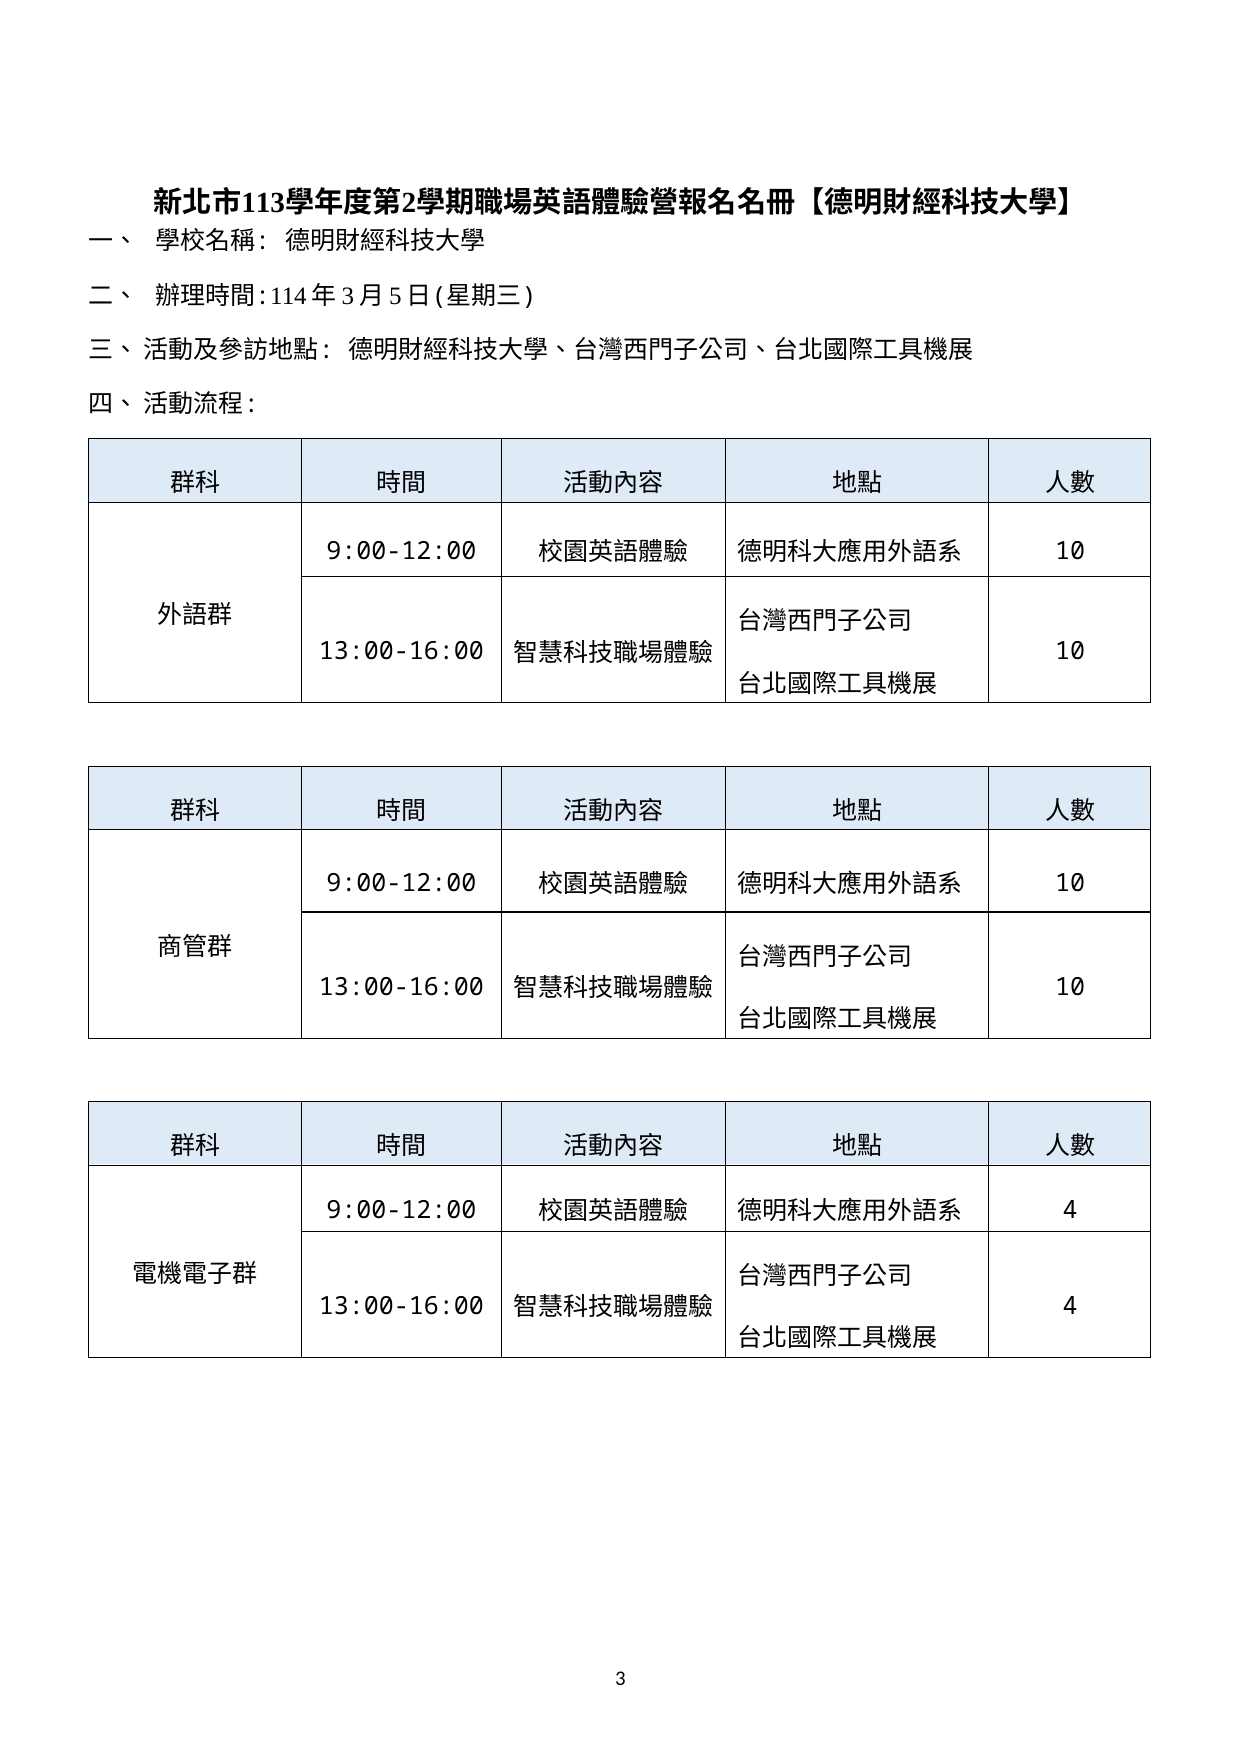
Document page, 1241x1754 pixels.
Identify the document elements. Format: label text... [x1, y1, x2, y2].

table_header 地點 [726, 439, 988, 502]
table_cell 10 [989, 577, 1150, 702]
table_cell 13:00-16:00 [302, 577, 501, 702]
list 活動流程: [89, 384, 1231, 420]
table_cell 4 [989, 1166, 1150, 1231]
table_cell 台灣西門子公司 台北國際工具機展 [726, 577, 988, 702]
list 辦理時間:114年3月5日(星期三) [89, 275, 1152, 311]
table_header 時間 [302, 1102, 501, 1164]
table_cell 智慧科技職場體驗 [502, 1232, 725, 1357]
table_header 時間 [302, 439, 501, 502]
table_header 人數 [989, 439, 1150, 502]
table_cell 10 [989, 503, 1150, 576]
table_header 活動內容 [502, 439, 725, 502]
table_cell 外語群 [89, 503, 301, 702]
table_cell 商管群 [89, 830, 301, 1037]
list 學校名稱: 德明財經科技大學 [89, 221, 1231, 257]
table_cell 10 [989, 913, 1150, 1037]
table_cell 9:00-12:00 [302, 1166, 501, 1231]
table_header 人數 [989, 1102, 1150, 1164]
table_cell 10 [989, 830, 1150, 911]
table_header 地點 [726, 767, 988, 829]
table_header 群科 [89, 439, 301, 502]
table_cell 13:00-16:00 [302, 913, 501, 1037]
table_header 活動內容 [502, 1102, 725, 1164]
table_cell 智慧科技職場體驗 [502, 913, 725, 1037]
table_header 時間 [302, 767, 501, 829]
list 活動及參訪地點: 德明財經科技大學、台灣西門子公司、台北國際工具機展 [89, 329, 1231, 366]
table_cell 校園英語體驗 [502, 503, 725, 576]
table_cell 13:00-16:00 [302, 1232, 501, 1357]
table_cell 9:00-12:00 [302, 503, 501, 576]
table_cell 電機電子群 [89, 1166, 301, 1357]
table_cell 德明科大應用外語系 [726, 830, 988, 911]
table_header 群科 [89, 1102, 301, 1164]
table_cell 德明科大應用外語系 [726, 503, 988, 576]
table_cell 4 [989, 1232, 1150, 1357]
table_cell 德明科大應用外語系 [726, 1166, 988, 1231]
text 新北市113學年度第2學期職場英語體驗營報名名冊【德明財經科技大學】 [89, 158, 1152, 221]
table_cell 台灣西門子公司 台北國際工具機展 [726, 1232, 988, 1357]
table_cell 智慧科技職場體驗 [502, 577, 725, 702]
table_cell 台灣西門子公司 台北國際工具機展 [726, 913, 988, 1037]
table_header 群科 [89, 767, 301, 829]
table_cell 校園英語體驗 [502, 830, 725, 911]
table_header 人數 [989, 767, 1150, 829]
table_cell 校園英語體驗 [502, 1166, 725, 1231]
table_header 地點 [726, 1102, 988, 1164]
table_cell 9:00-12:00 [302, 830, 501, 911]
table_header 活動內容 [502, 767, 725, 829]
